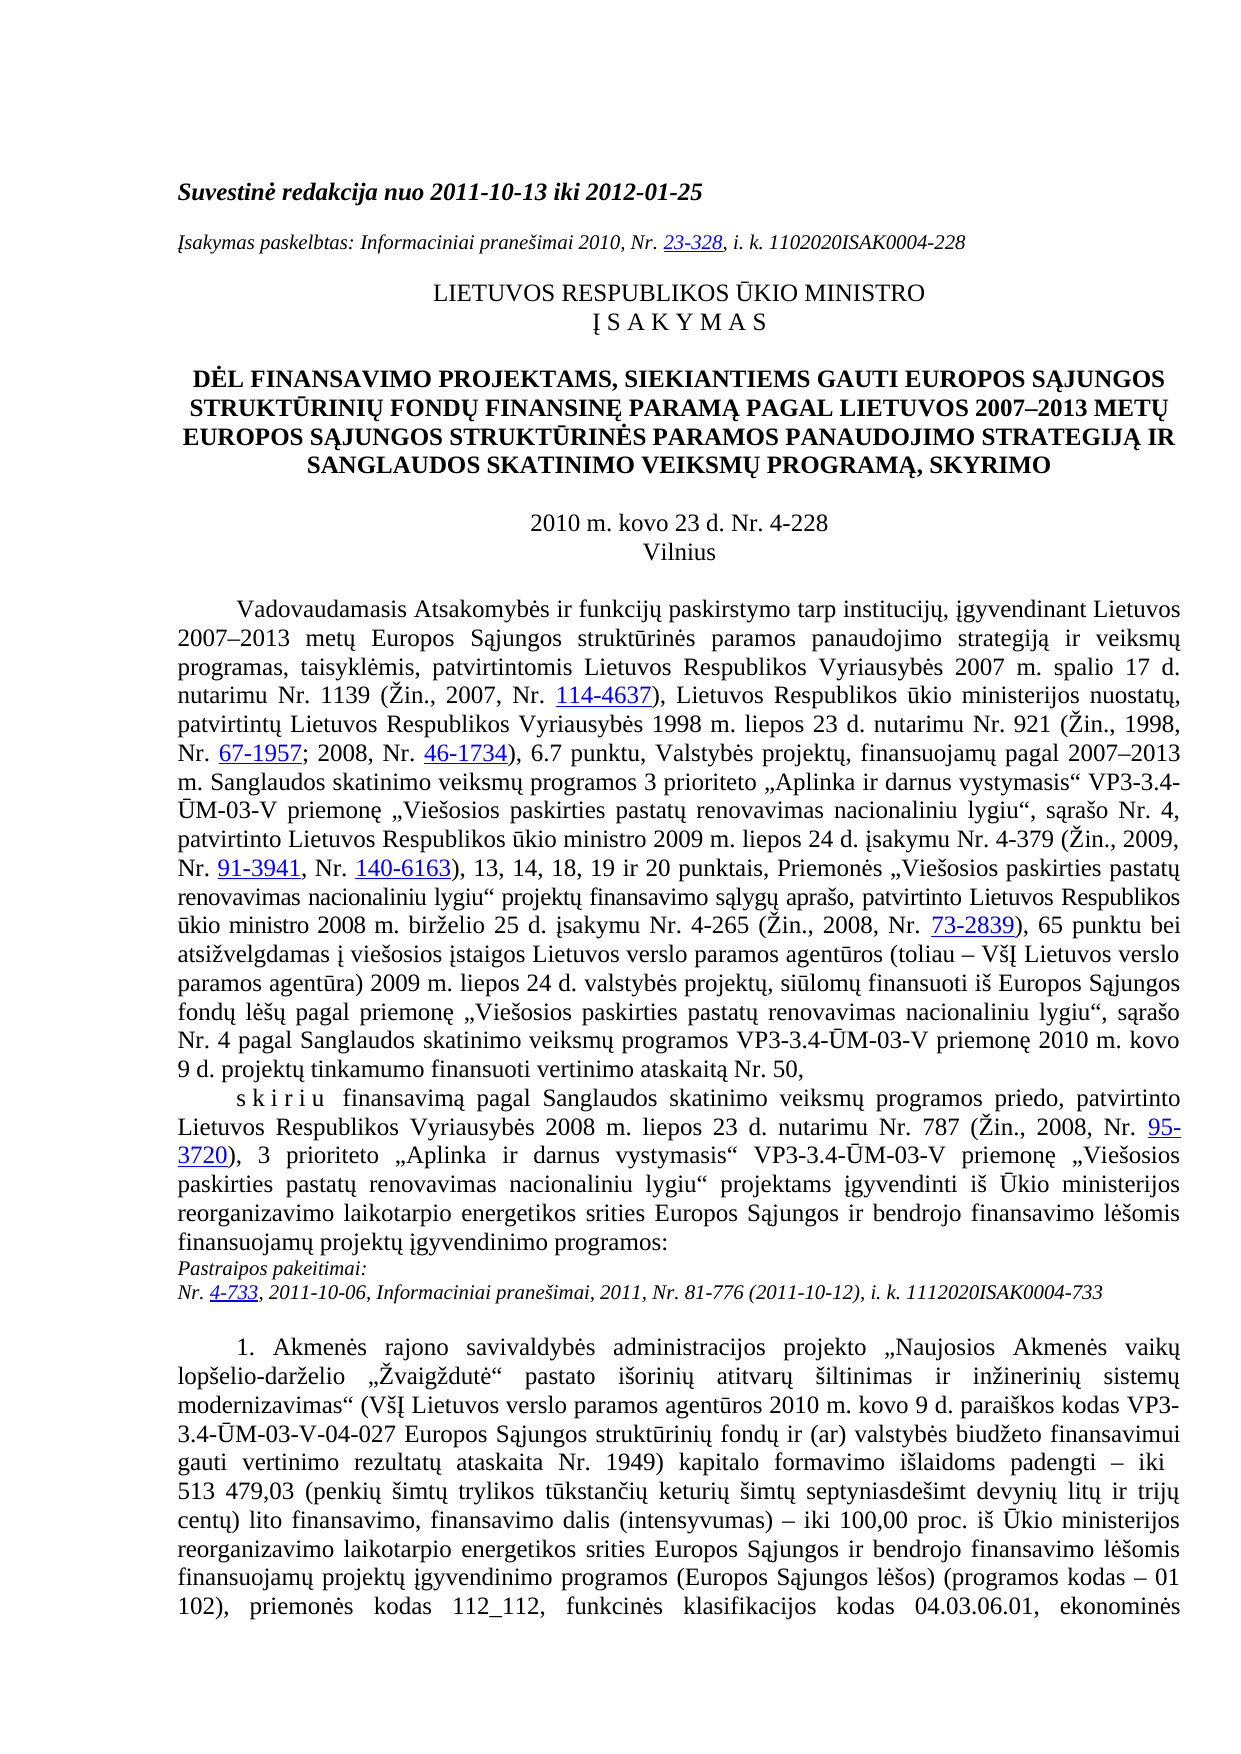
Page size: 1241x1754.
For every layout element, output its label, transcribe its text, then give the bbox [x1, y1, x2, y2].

text 1. Akmenės rajono savivaldybės administracijos projekto „Naujosios Akmenės vaikų lopšelio-darželio „Žvaigždutė“ pastato išorinių atitvarų šiltinimas ir inžinerinių sistemų modernizavimas“ (VšĮ Lietuvos verslo paramos agentūros 2010 m. kovo 9 d. paraiškos kodas VP3-3.4-ŪM-03-V-04-027 Europos Sąjungos struktūrinių fondų ir (ar) valstybės biudžeto finansavimui gauti vertinimo rezultatų ataskaita Nr. 1949) kapitalo formavimo išlaidoms padengti – iki 513 479,03 (penkių šimtų trylikos tūkstančių keturių šimtų septyniasdešimt devynių litų ir trijų centų) lito finansavimo, finansavimo dalis (intensyvumas) – iki 100,00 proc. iš Ūkio ministerijos reorganizavimo laikotarpio energetikos srities Europos Sąjungos ir bendrojo finansavimo lėšomis finansuojamų projektų įgyvendinimo programos (Europos Sąjungos lėšos) (programos kodas – 01 102), priemonės kodas 112_112, funkcinės klasifikacijos kodas 04.03.06.01, ekonominės [177, 1332, 1181, 1620]
text skiriu finansavimą pagal Sanglaudos skatinimo veiksmų programos priedo, patvirtinto Lietuvos Respublikos Vyriausybės 2008 m. liepos 23 d. nutarimu Nr. 787 (Žin., 2008, Nr. 95-3720), 3 prioriteto „Aplinka ir darnus vystymasis“ VP3-3.4-ŪM-03-V priemonę „Viešosios paskirties pastatų renovavimas nacionaliniu lygiu“ projektams įgyvendinti iš Ūkio ministerijos reorganizavimo laikotarpio energetikos srities Europos Sąjungos ir bendrojo finansavimo lėšomis finansuojamų projektų įgyvendinimo programos: [177, 1083, 1181, 1256]
text DĖL finansavimo projektams, siekiantiems gauti europos sąjungos struktūrinių fondų finansinę paramą PAGAL LIETUVOS 2007–2013 METŲ eUROPOS SĄJUNGOS STRUKTŪRINĖS PARAMOS PANAUDOJIMO STRATEGIJĄ IR sanglaudos skatinimo VEIKSMŲ PROGRAMĄ, SKYRIMO [177, 364, 1181, 479]
text Įsakymas paskelbtas: Informaciniai pranešimai 2010, Nr. 23-328, i. k. 1102020ISAK0004-228 [177, 230, 1181, 254]
text Vadovaudamasis Atsakomybės ir funkcijų paskirstymo tarp institucijų, įgyvendinant Lietuvos 2007–2013 metų Europos Sąjungos struktūrinės paramos panaudojimo strategiją ir veiksmų programas, taisyklėmis, patvirtintomis Lietuvos Respublikos Vyriausybės 2007 m. spalio 17 d. nutarimu Nr. 1139 (Žin., 2007, Nr. 114-4637), Lietuvos Respublikos ūkio ministerijos nuostatų, patvirtintų Lietuvos Respublikos Vyriausybės 1998 m. liepos 23 d. nutarimu Nr. 921 (Žin., 1998, Nr. 67-1957; 2008, Nr. 46-1734), 6.7 punktu, Valstybės projektų, finansuojamų pagal 2007–2013 m. Sanglaudos skatinimo veiksmų programos 3 prioriteto „Aplinka ir darnus vystymasis“ VP3-3.4-ŪM-03-V priemonę „Viešosios paskirties pastatų renovavimas nacionaliniu lygiu“, sąrašo Nr. 4, patvirtinto Lietuvos Respublikos ūkio ministro 2009 m. liepos 24 d. įsakymu Nr. 4-379 (Žin., 2009, Nr. 91-3941, Nr. 140-6163), 13, 14, 18, 19 ir 20 punktais, Priemonės „Viešosios paskirties pastatų renovavimas nacionaliniu lygiu“ projektų finansavimo sąlygų aprašo, patvirtinto Lietuvos Respublikos ūkio ministro 2008 m. birželio 25 d. įsakymu Nr. 4-265 (Žin., 2008, Nr. 73-2839), 65 punktu bei atsižvelgdamas į viešosios įstaigos Lietuvos verslo paramos agentūros (toliau – VšĮ Lietuvos verslo paramos agentūra) 2009 m. liepos 24 d. valstybės projektų, siūlomų finansuoti iš Europos Sąjungos fondų lėšų pagal priemonę „Viešosios paskirties pastatų renovavimas nacionaliniu lygiu“, sąrašo Nr. 4 pagal Sanglaudos skatinimo veiksmų programos VP3-3.4-ŪM-03-V priemonę 2010 m. kovo 9 d. projektų tinkamumo finansuoti vertinimo ataskaitą Nr. 50, [177, 594, 1181, 1083]
text 2010 m. kovo 23 d. Nr. 4-228 [177, 508, 1181, 537]
text LIETUVOS RESPUBLIKOS ŪKIO MINISTRO [177, 278, 1181, 307]
text Pastraipos pakeitimai: [177, 1256, 1181, 1280]
text Suvestinė redakcija nuo 2011-10-13 iki 2012-01-25 [177, 177, 1181, 206]
text Vilnius [177, 537, 1181, 566]
text Nr. 4-733, 2011-10-06, Informaciniai pranešimai, 2011, Nr. 81-776 (2011-10-12), i. k. 1112020ISAK0004-733 [177, 1280, 1181, 1304]
text ĮSAKYMAS [177, 307, 1181, 336]
